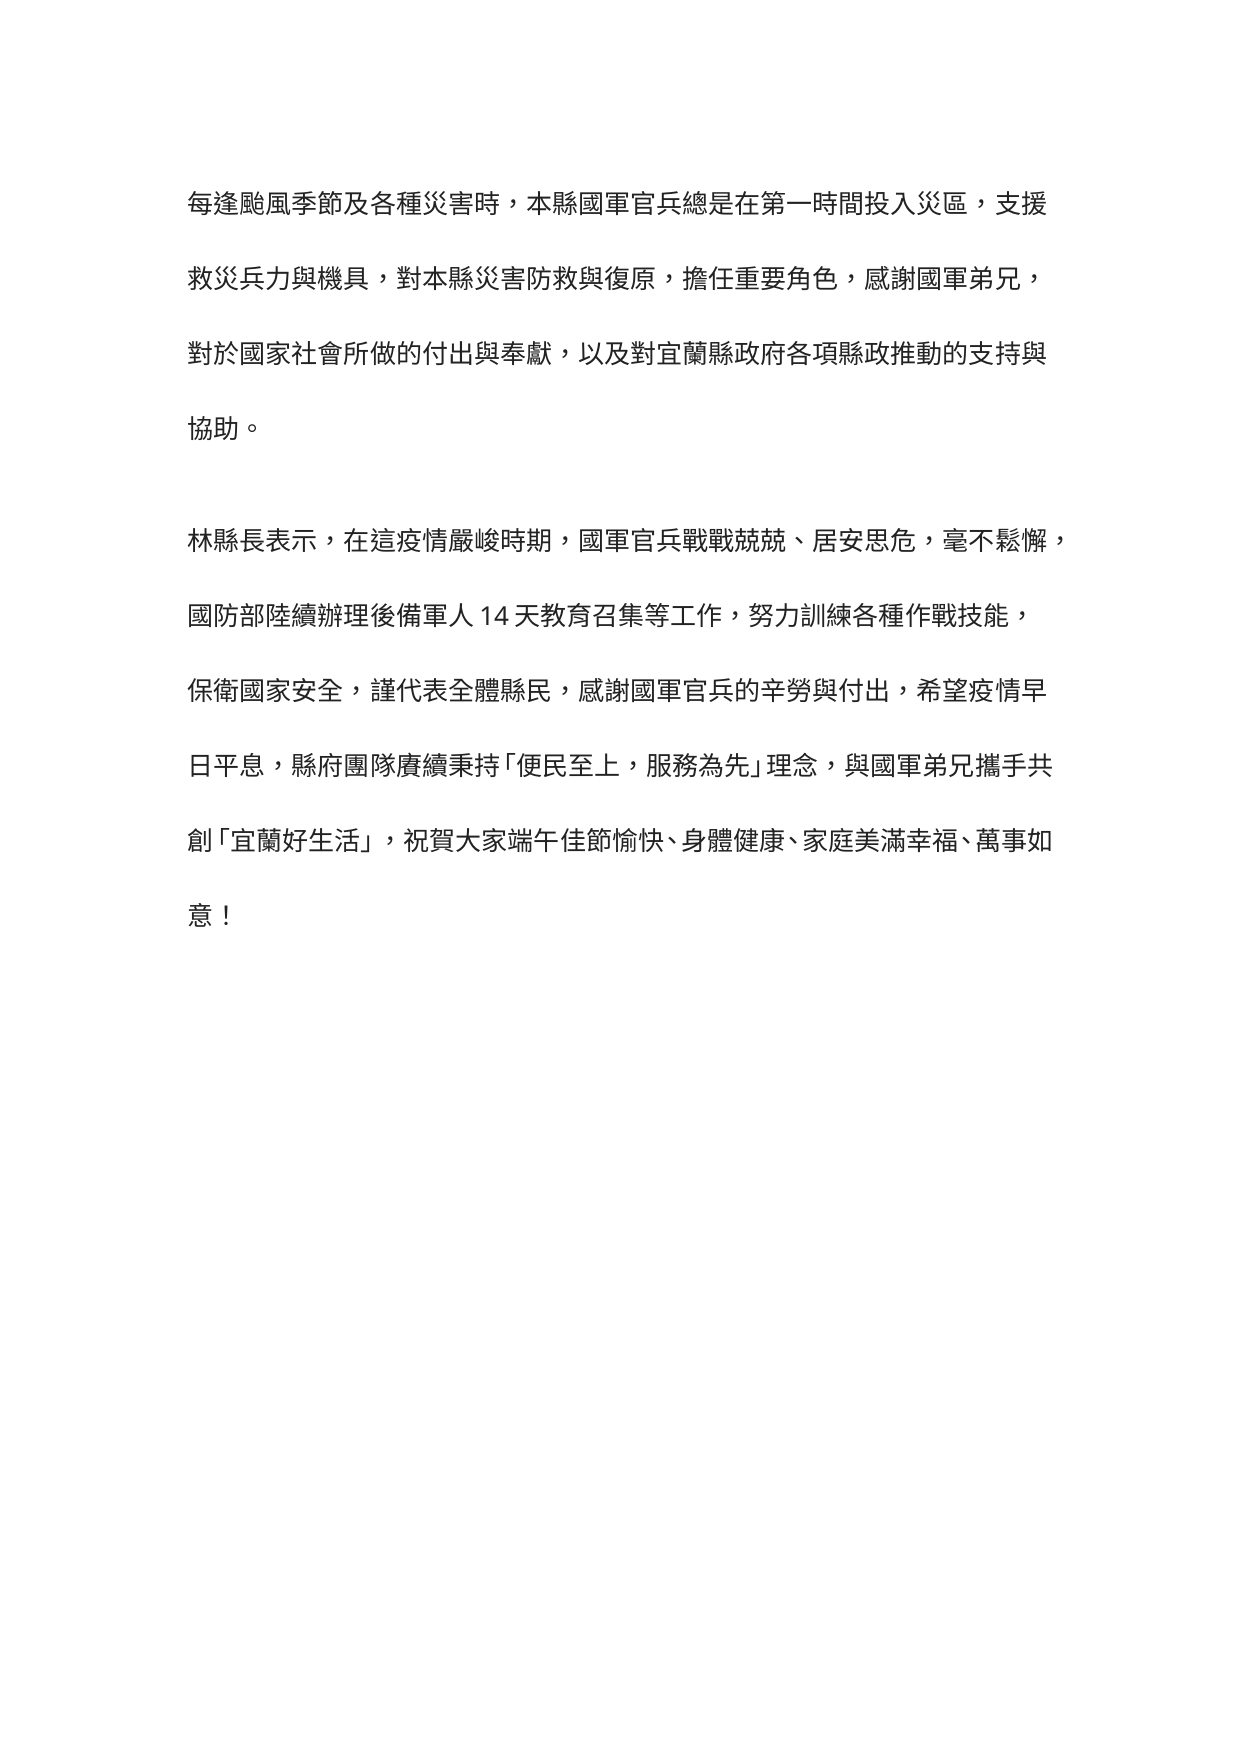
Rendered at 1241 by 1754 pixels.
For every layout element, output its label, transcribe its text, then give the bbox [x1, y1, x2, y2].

text 林縣長表示，在這疫情嚴峻時期，國軍官兵戰戰兢兢、居安思危，毫不鬆懈，國防部陸續辦理後備軍人14天教育召集等工作，努力訓練各種作戰技能，保衛國家安全，謹代表全體縣民，感謝國軍官兵的辛勞與付出，希望疫情早日平息，縣府團隊賡續秉持「便民至上，服務為先」理念，與國軍弟兄攜手共創「宜蘭好生活」，祝賀大家端午佳節愉快、身體健康、家庭美滿幸福、萬事如意！ [187, 502, 1053, 952]
text 每逢颱風季節及各種災害時，本縣國軍官兵總是在第一時間投入災區，支援救災兵力與機具，對本縣災害防救與復原，擔任重要角色，感謝國軍弟兄，對於國家社會所做的付出與奉獻，以及對宜蘭縣政府各項縣政推動的支持與協助。 [187, 164, 1053, 464]
